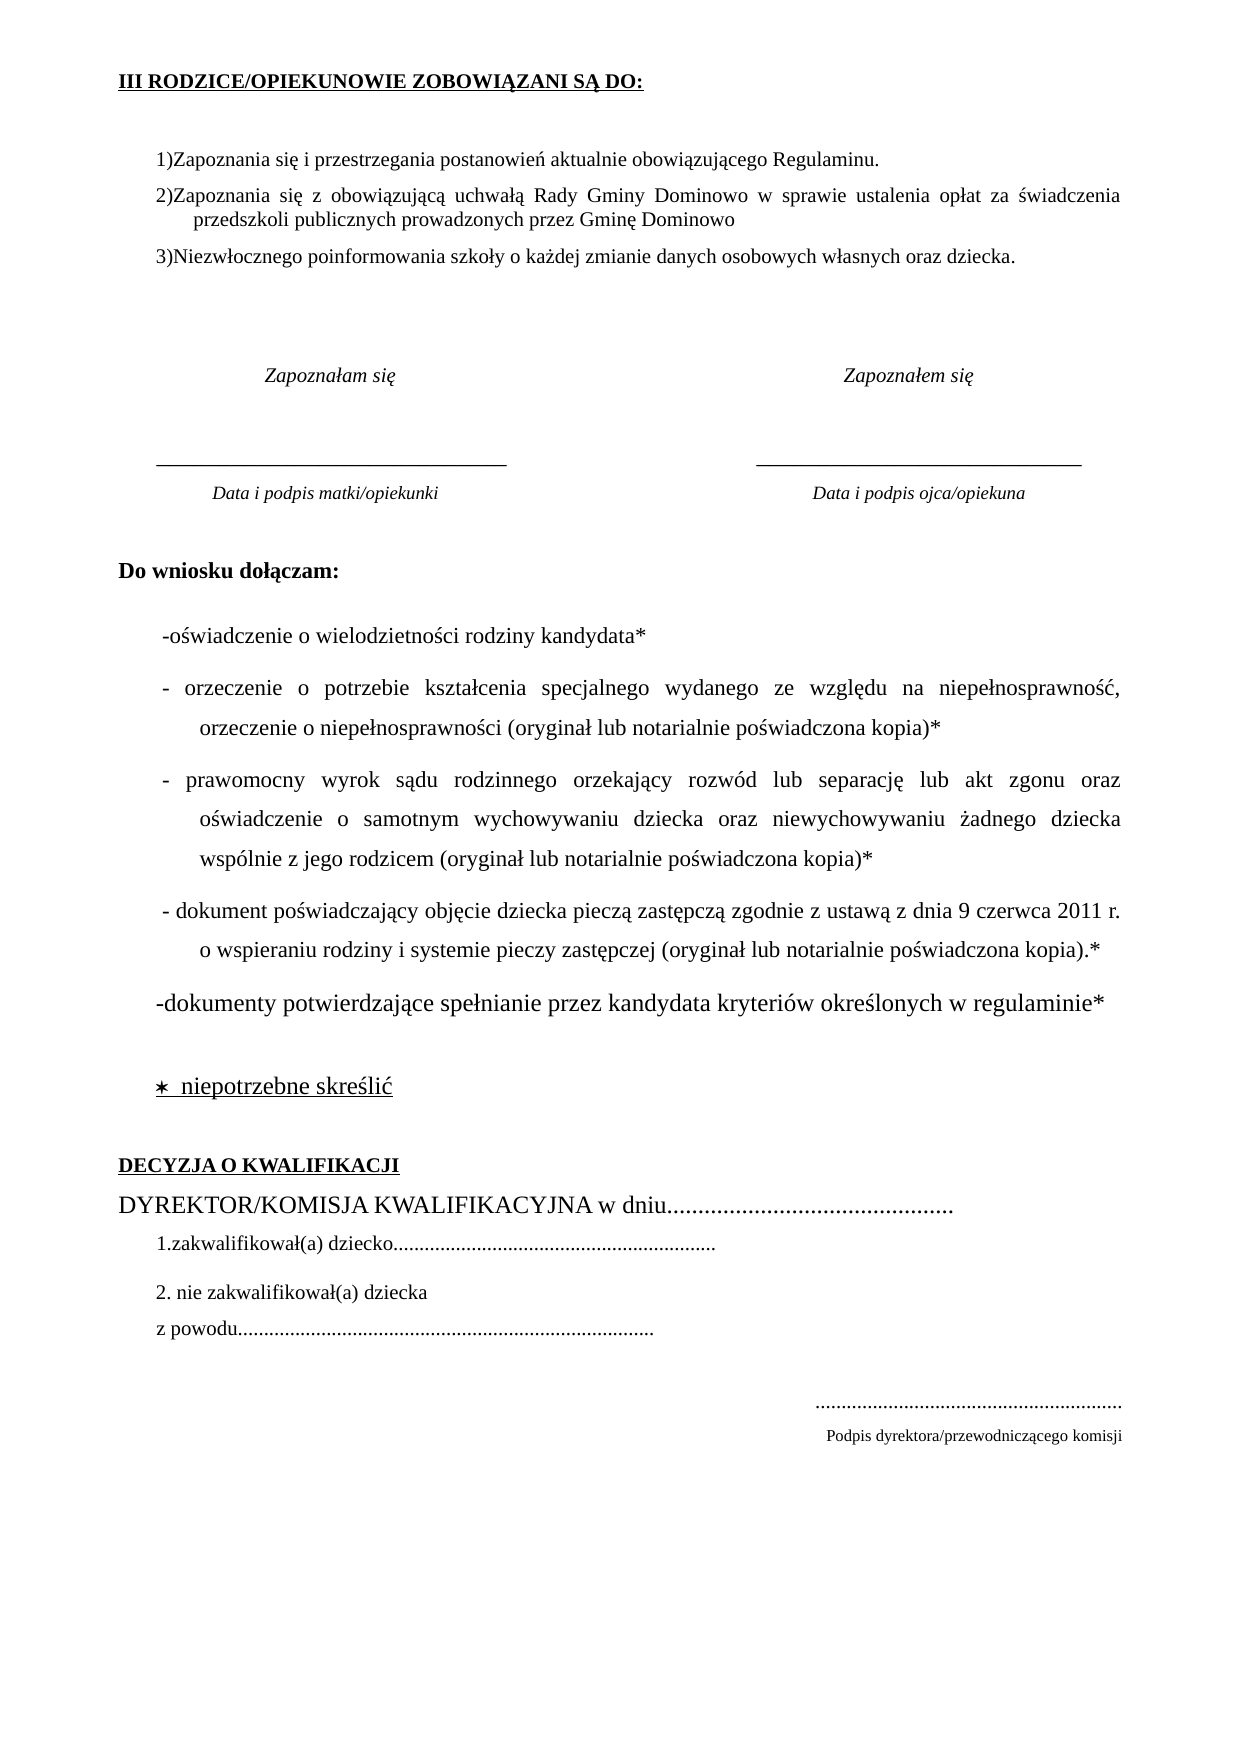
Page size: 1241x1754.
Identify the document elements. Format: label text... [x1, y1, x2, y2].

text - dokument poświadczający objęcie dziecka pieczą zastępczą zgodnie z ustawą z dnia 9 czerwca 2011 r. o wspieraniu rodziny i systemie pieczy zastępczej (oryginał lub notarialnie poświadczona kopia).* [162, 897, 1122, 963]
text ........................................................... [156, 1389, 1122, 1413]
text Do wniosku dołączam: [118, 557, 1122, 583]
text -dokumenty potwierdzające spełnianie przez kandydata kryteriów określonych w regulaminie* [156, 988, 1122, 1017]
text Data i podpis matki/opiekunki Data i podpis ojca/opiekuna [118, 482, 1122, 503]
text Zapoznałam się Zapoznałem się [118, 363, 1122, 387]
text DECYZJA O KWALIFIKACJI [118, 1153, 1122, 1177]
text z powodu................................................................................ [156, 1316, 1122, 1340]
text 2)Zapoznania się z obowiązującą uchwałą Rady Gminy Dominowo w sprawie ustalenia opłat za świadczenia przedszkoli publicznych prowadzonych przez Gminę Dominowo [156, 183, 1122, 231]
text - orzeczenie o potrzebie kształcenia specjalnego wydanego ze względu na niepełnosprawność, orzeczenie o niepełnosprawności (oryginał lub notarialnie poświadczona kopia)* [162, 674, 1122, 740]
text 1.zakwalifikował(a) dziecko.............................................................. [156, 1231, 1122, 1255]
text - prawomocny wyrok sądu rodzinnego orzekający rozwód lub separację lub akt zgonu oraz oświadczenie o samotnym wychowywaniu dziecka oraz niewychowywaniu żadnego dziecka wspólnie z jego rodzicem (oryginał lub notarialnie poświadczona kopia)* [162, 766, 1122, 871]
text 3)Niezwłocznego poinformowania szkoły o każdej zmianie danych osobowych własnych oraz dziecka. [156, 244, 1122, 268]
text ____________________________ __________________________ [118, 441, 1122, 469]
text III RODZICE/OPIEKUNOWIE ZOBOWIĄZANI SĄ DO: [118, 69, 1122, 93]
text 1)Zapoznania się i przestrzegania postanowień aktualnie obowiązującego Regulaminu. [156, 147, 1122, 171]
text niepotrzebne skreślić [156, 1071, 1122, 1099]
text -oświadczenie o wielodzietności rodziny kandydata* [162, 622, 1122, 649]
text Podpis dyrektora/przewodniczącego komisji [156, 1426, 1122, 1445]
text DYREKTOR/KOMISJA KWALIFIKACYJNA w dniu.............................................. [118, 1190, 1122, 1218]
text 2. nie zakwalifikował(a) dziecka [156, 1279, 1122, 1304]
